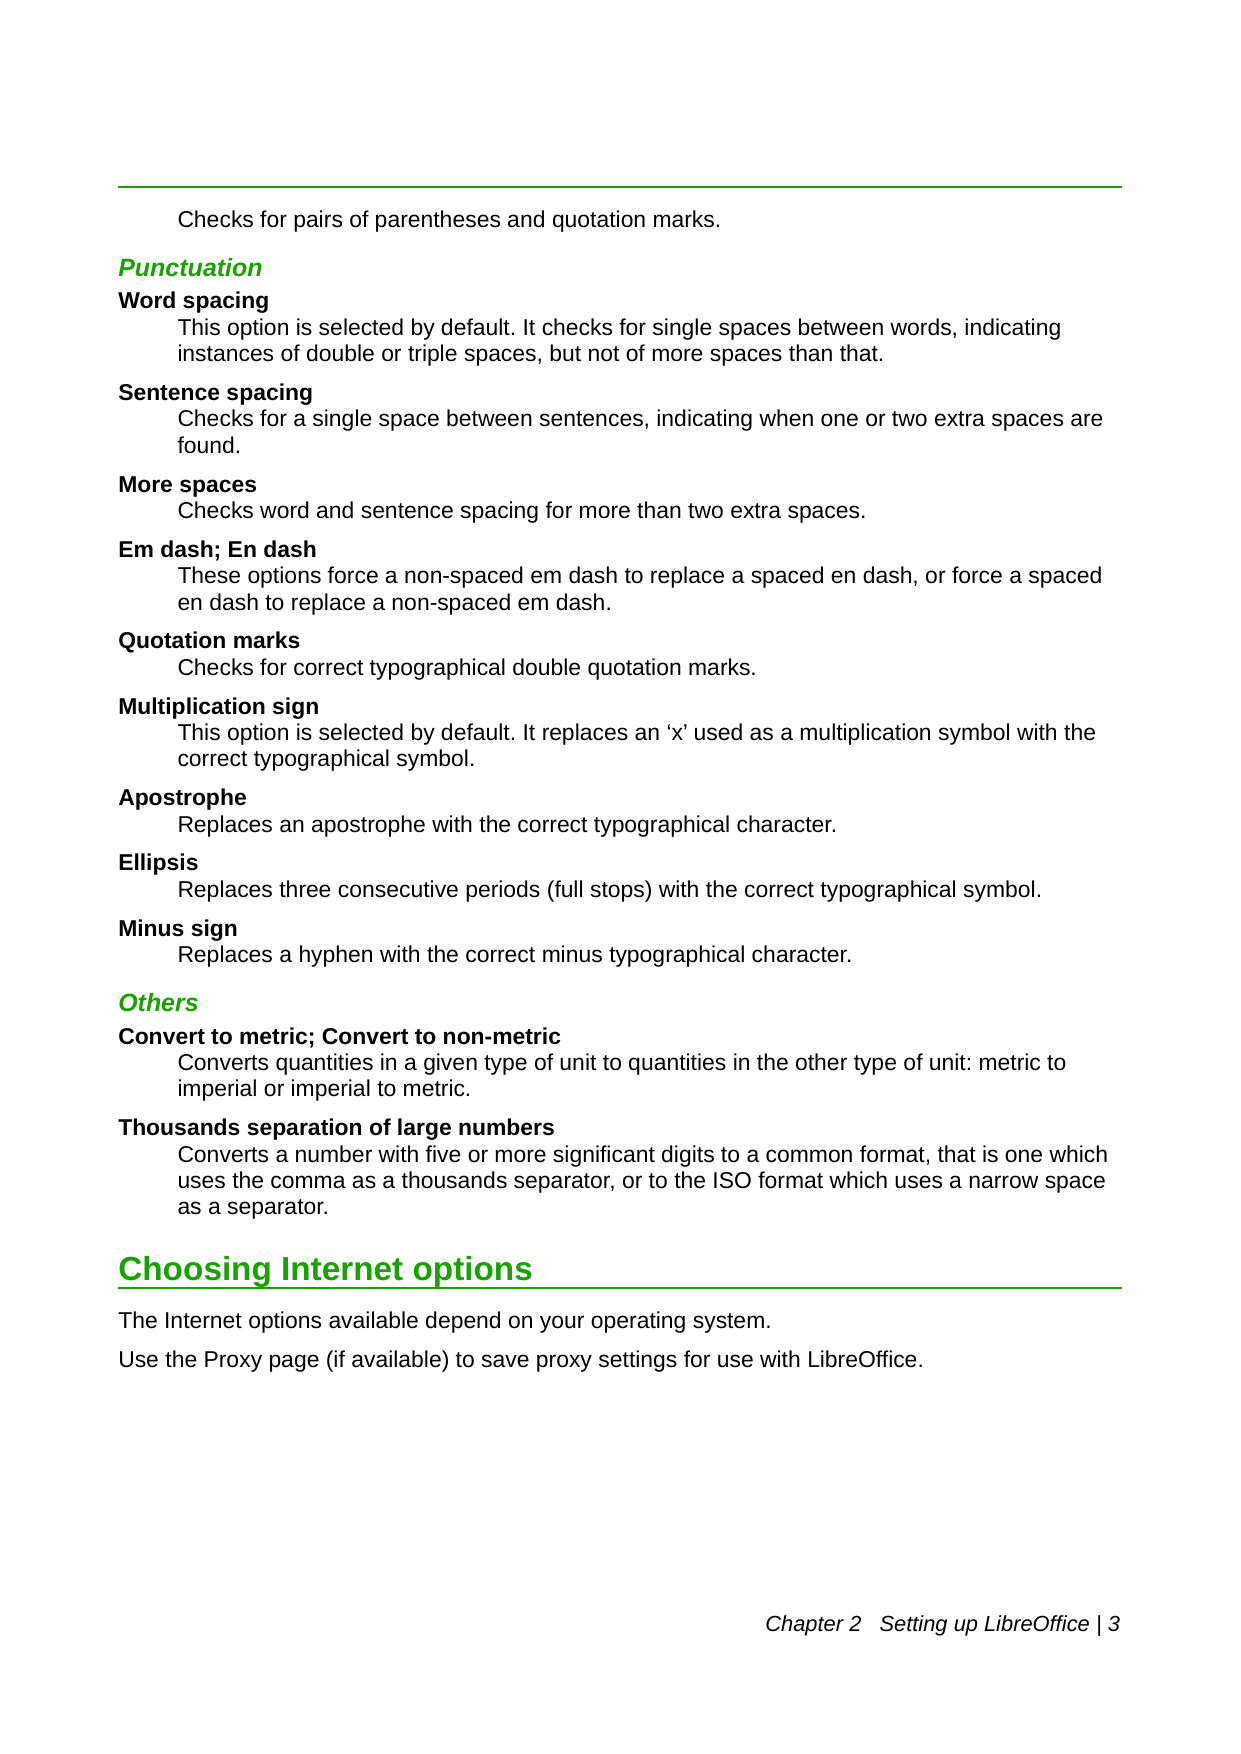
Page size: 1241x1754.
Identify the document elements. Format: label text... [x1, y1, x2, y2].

text This option is selected by default. It checks for single spaces between words, indicating instances of double or triple spaces, but not of more spaces than that. [177, 314, 1122, 367]
text Multiplication sign [118, 693, 1122, 719]
text Converts quantities in a given type of unit to quantities in the other type of unit: metric to imperial or imperial to metric. [177, 1049, 1122, 1102]
subtitle Others [118, 988, 1122, 1017]
text These options force a non-spaced em dash to replace a spaced en dash, or force a spaced en dash to replace a non-spaced em dash. [177, 562, 1122, 615]
text Checks for correct typographical double quotation marks. [177, 654, 1122, 680]
text Use the Proxy page (if available) to save proxy settings for use with LibreOffice. [118, 1346, 1122, 1372]
text Convert to metric; Convert to non-metric [118, 1023, 1122, 1049]
text Em dash; En dash [118, 536, 1122, 562]
text Checks word and sentence spacing for more than two extra spaces. [177, 497, 1122, 523]
text Quotation marks [118, 627, 1122, 654]
text Minus sign [118, 914, 1122, 941]
text Ellipsis [118, 849, 1122, 876]
text Checks for pairs of parentheses and quotation marks. [177, 206, 1122, 232]
text Thousands separation of large numbers [118, 1114, 1122, 1141]
text More spaces [118, 471, 1122, 497]
text The Internet options available depend on your operating system. [118, 1307, 1122, 1334]
text Word spacing [118, 287, 1122, 314]
subtitle Punctuation [118, 253, 1122, 282]
text Sentence spacing [118, 379, 1122, 405]
text Replaces a hyphen with the correct minus typographical character. [177, 941, 1122, 967]
subtitle Choosing Internet options [118, 1249, 1122, 1287]
text Apostrophe [118, 784, 1122, 811]
text Replaces three consecutive periods (full stops) with the correct typographical symbol. [177, 876, 1122, 902]
text This option is selected by default. It replaces an ‘x’ used as a multiplication symbol with the correct typographical symbol. [177, 719, 1122, 772]
text Replaces an apostrophe with the correct typographical character. [177, 811, 1122, 837]
text Converts a number with five or more significant digits to a common format, that is one which uses the comma as a thousands separator, or to the ISO format which uses a narrow space as a separator. [177, 1141, 1122, 1219]
text Checks for a single space between sentences, indicating when one or two extra spaces are found. [177, 405, 1122, 458]
